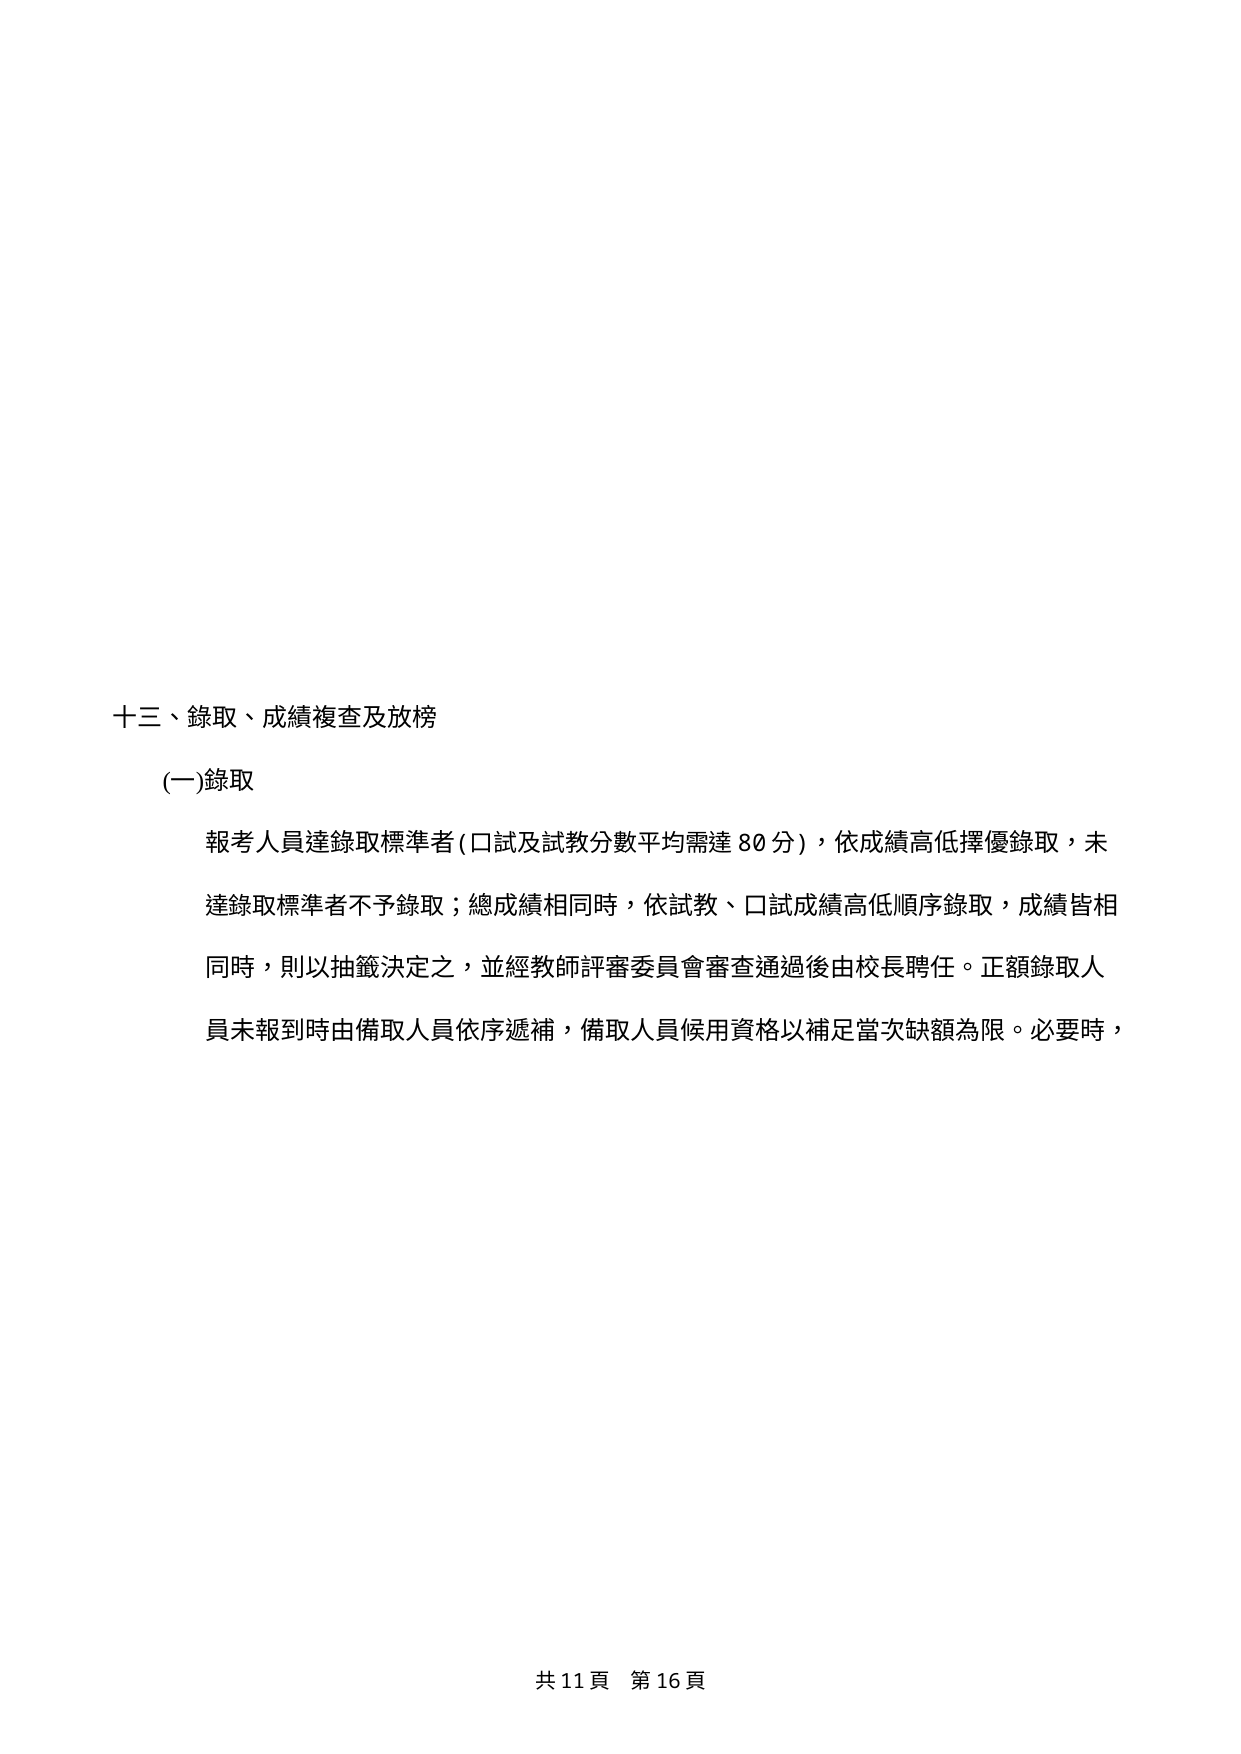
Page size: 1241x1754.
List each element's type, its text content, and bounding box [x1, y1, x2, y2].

text 十三、錄取、成績複查及放榜 [112, 674, 1128, 737]
text 報考人員達錄取標準者(口試及試教分數平均需達80分)，依成績高低擇優錄取，未達錄取標準者不予錄取；總成績相同時，依試教、口試成績高低順序錄取，成績皆相同時，則以抽籤決定之，並經教師評審委員會審查通過後由校長聘任。正額錄取人員未報到時由備取人員依序遞補，備取人員候用資格以補足當次缺額為限。必要時， [205, 799, 1128, 1049]
text (一)錄取 [112, 737, 1128, 799]
